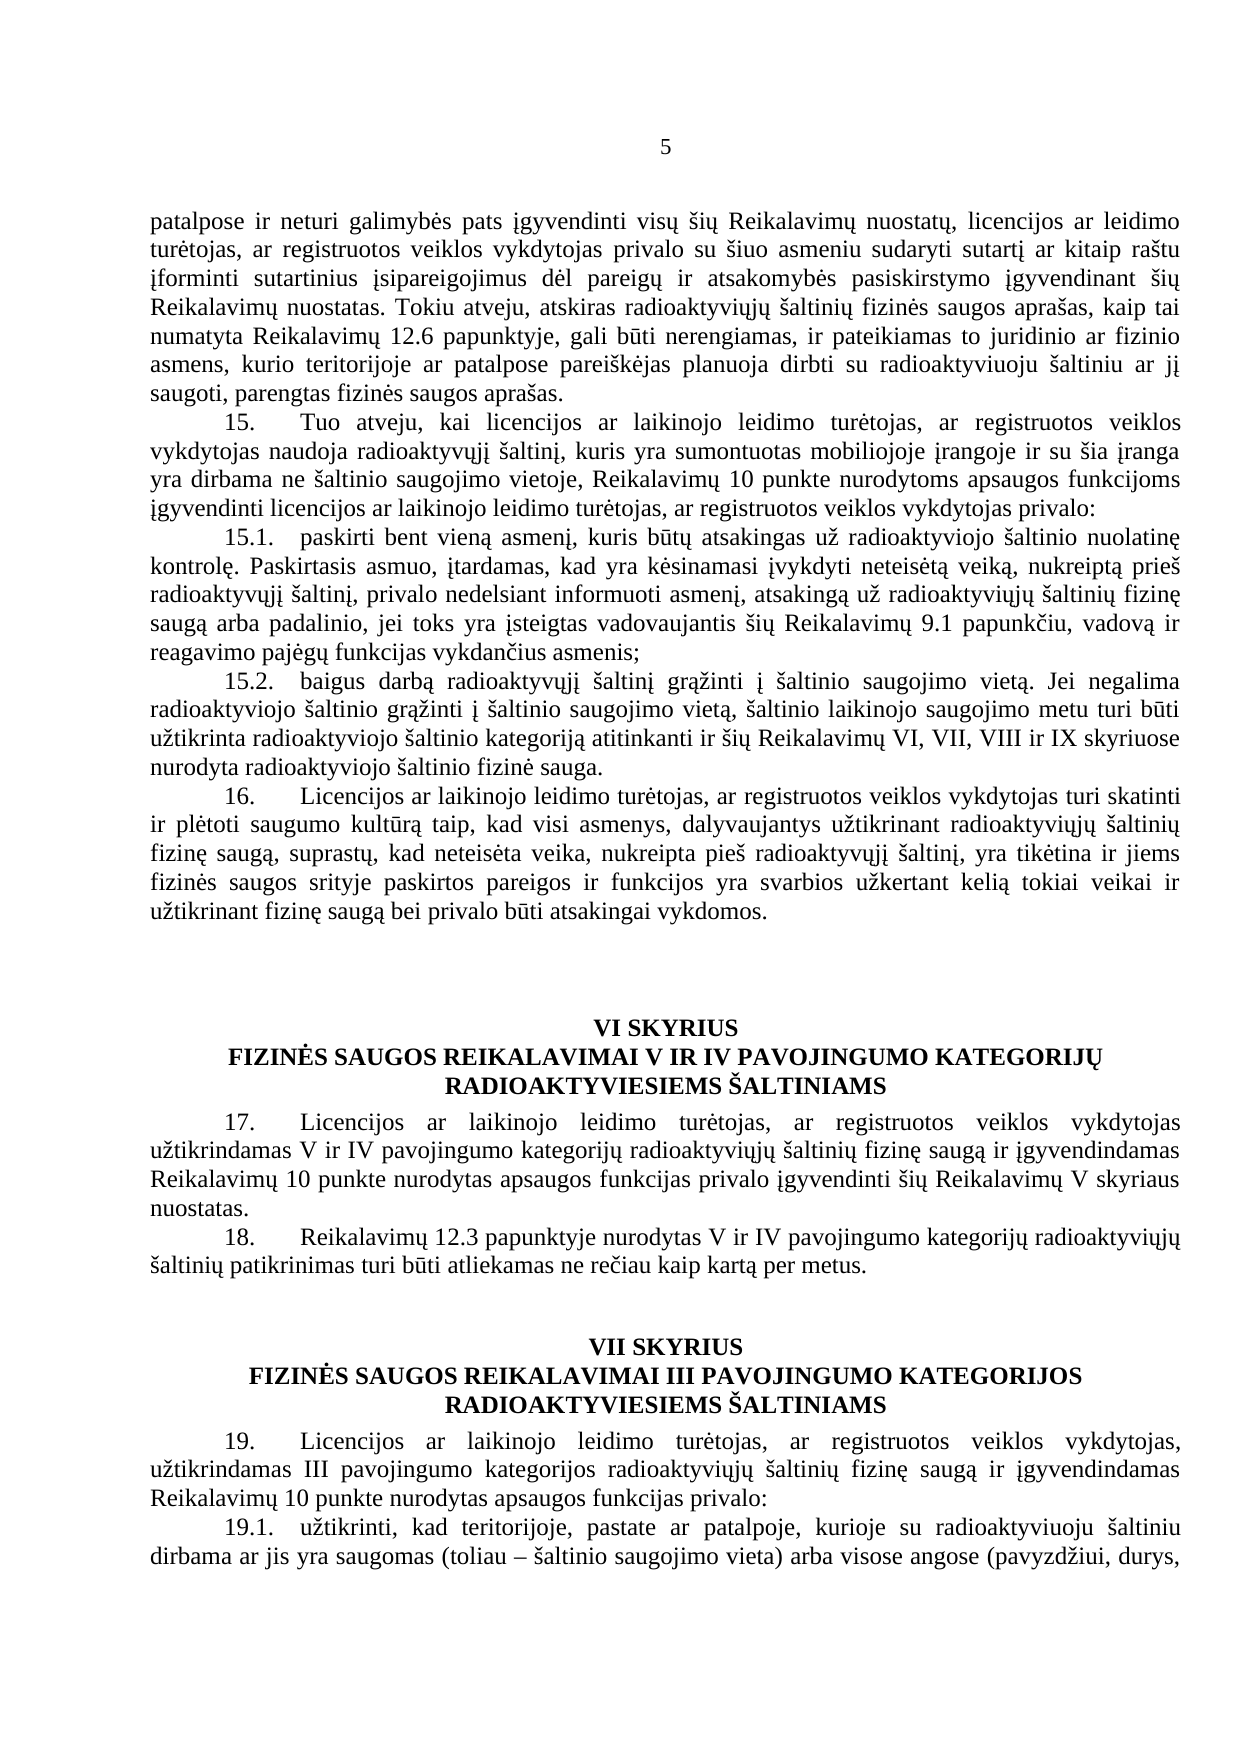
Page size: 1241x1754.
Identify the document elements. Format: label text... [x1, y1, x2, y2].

text 15.1. paskirti bent vieną asmenį, kuris būtų atsakingas už radioaktyviojo šaltinio nuolatinę kontrolę. Paskirtasis asmuo, įtardamas, kad yra kėsinamasi įvykdyti neteisėtą veiką, nukreiptą prieš radioaktyvųjį šaltinį, privalo nedelsiant informuoti asmenį, atsakingą už radioaktyviųjų šaltinių fizinę saugą arba padalinio, jei toks yra įsteigtas vadovaujantis šių Reikalavimų 9.1 papunkčiu, vadovą ir reagavimo pajėgų funkcijas vykdančius asmenis; [150, 522, 1181, 666]
text 19. Licencijos ar laikinojo leidimo turėtojas, ar registruotos veiklos vykdytojas, užtikrindamas III pavojingumo kategorijos radioaktyviųjų šaltinių fizinę saugą ir įgyvendindamas Reikalavimų 10 punkte nurodytas apsaugos funkcijas privalo: [150, 1426, 1181, 1512]
text VI SKYRIUS [150, 1013, 1181, 1042]
text 15. Tuo atveju, kai licencijos ar laikinojo leidimo turėtojas, ar registruotos veiklos vykdytojas naudoja radioaktyvųjį šaltinį, kuris yra sumontuotas mobiliojoje įrangoje ir su šia įranga yra dirbama ne šaltinio saugojimo vietoje, Reikalavimų 10 punkte nurodytoms apsaugos funkcijoms įgyvendinti licencijos ar laikinojo leidimo turėtojas, ar registruotos veiklos vykdytojas privalo: [150, 407, 1181, 522]
text patalpose ir neturi galimybės pats įgyvendinti visų šių Reikalavimų nuostatų, licencijos ar leidimo turėtojas, ar registruotos veiklos vykdytojas privalo su šiuo asmeniu sudaryti sutartį ar kitaip raštu įforminti sutartinius įsipareigojimus dėl pareigų ir atsakomybės pasiskirstymo įgyvendinant šių Reikalavimų nuostatas. Tokiu atveju, atskiras radioaktyviųjų šaltinių fizinės saugos aprašas, kaip tai numatyta Reikalavimų 12.6 papunktyje, gali būti nerengiamas, ir pateikiamas to juridinio ar fizinio asmens, kurio teritorijoje ar patalpose pareiškėjas planuoja dirbti su radioaktyviuoju šaltiniu ar jį saugoti, parengtas fizinės saugos aprašas. [150, 206, 1181, 407]
text FIZINĖS SAUGOS REIKALAVIMAI III PAVOJINGUMO KATEGORIJOS radioaktyviesiems šaltiniams [150, 1361, 1181, 1418]
text FIZINĖS SAUGOS REIKALAVIMAI V IR IV PAVOJINGUMO KATEGORIJŲ radioaktyviesiems šaltiniams [150, 1042, 1181, 1099]
text VII SKYRIUS [150, 1332, 1181, 1361]
text 17. Licencijos ar laikinojo leidimo turėtojas, ar registruotos veiklos vykdytojas užtikrindamas V ir IV pavojingumo kategorijų radioaktyviųjų šaltinių fizinę saugą ir įgyvendindamas Reikalavimų 10 punkte nurodytas apsaugos funkcijas privalo įgyvendinti šių Reikalavimų V skyriaus nuostatas. [150, 1107, 1181, 1222]
text 19.1. užtikrinti, kad teritorijoje, pastate ar patalpoje, kurioje su radioaktyviuoju šaltiniu dirbama ar jis yra saugomas (toliau – šaltinio saugojimo vieta) arba visose angose (pavyzdžiui, durys, [150, 1512, 1181, 1569]
text 18. Reikalavimų 12.3 papunktyje nurodytas V ir IV pavojingumo kategorijų radioaktyviųjų šaltinių patikrinimas turi būti atliekamas ne rečiau kaip kartą per metus. [150, 1222, 1181, 1279]
text 16. Licencijos ar laikinojo leidimo turėtojas, ar registruotos veiklos vykdytojas turi skatinti ir plėtoti saugumo kultūrą taip, kad visi asmenys, dalyvaujantys užtikrinant radioaktyviųjų šaltinių fizinę saugą, suprastų, kad neteisėta veika, nukreipta pieš radioaktyvųjį šaltinį, yra tikėtina ir jiems fizinės saugos srityje paskirtos pareigos ir funkcijos yra svarbios užkertant kelią tokiai veikai ir užtikrinant fizinę saugą bei privalo būti atsakingai vykdomos. [150, 781, 1181, 924]
text 15.2. baigus darbą radioaktyvųjį šaltinį grąžinti į šaltinio saugojimo vietą. Jei negalima radioaktyviojo šaltinio grąžinti į šaltinio saugojimo vietą, šaltinio laikinojo saugojimo metu turi būti užtikrinta radioaktyviojo šaltinio kategoriją atitinkanti ir šių Reikalavimų VI, VII, VIII ir IX skyriuose nurodyta radioaktyviojo šaltinio fizinė sauga. [150, 666, 1181, 781]
